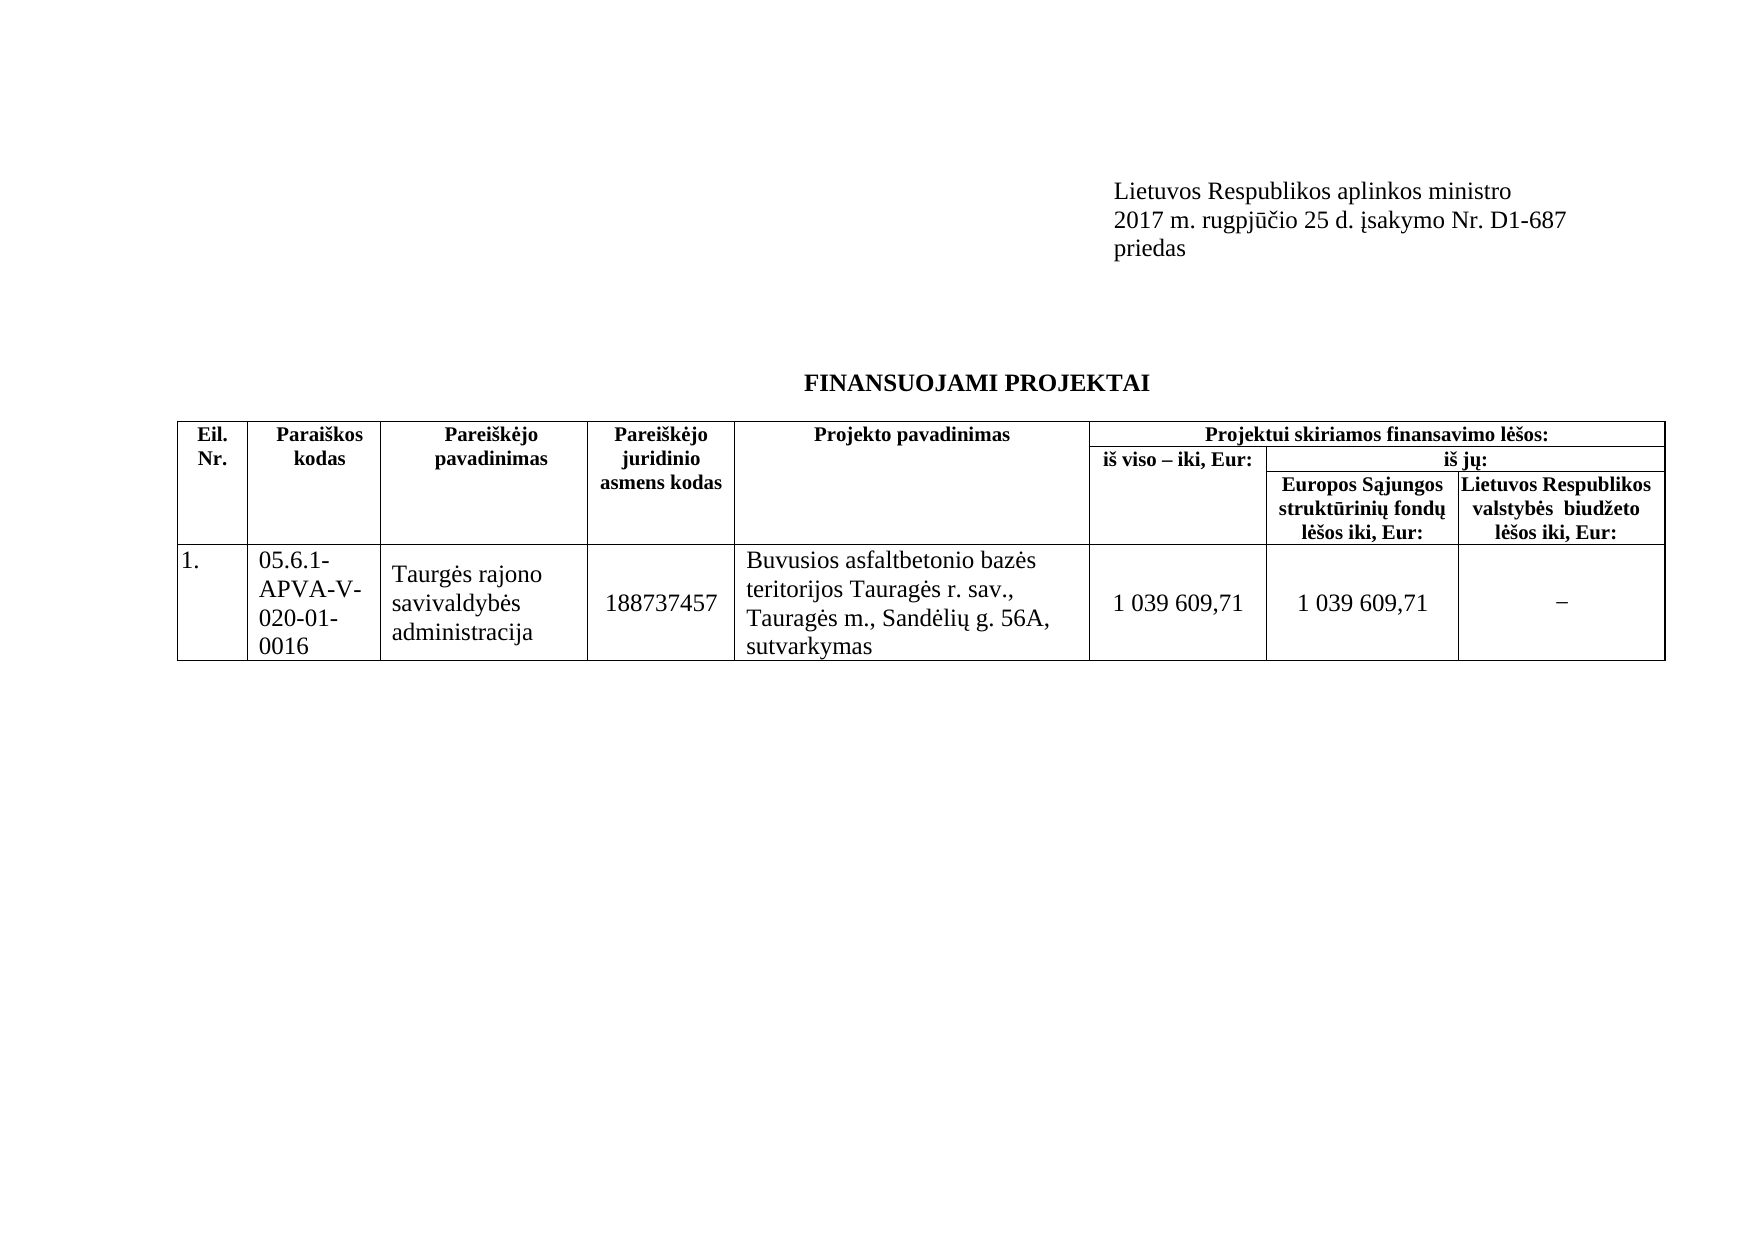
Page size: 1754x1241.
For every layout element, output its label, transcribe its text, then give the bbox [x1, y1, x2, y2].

table_header Projekto pavadinimas [735, 422, 1089, 544]
table_cell Lietuvos Respublikos valstybės biudžeto lėšos iki, Eur: [1459, 472, 1664, 544]
table_cell 1 039 609,71 [1267, 545, 1458, 660]
text priedas [1107, 233, 1695, 262]
table_cell iš viso – iki, Eur: [1090, 447, 1266, 544]
table_header Paraiškos kodas [248, 422, 380, 544]
text 2017 m. rugpjūčio 25 d. įsakymo Nr. D1-687 [591, 205, 1695, 233]
table_cell Europos Sąjungos struktūrinių fondų lėšos iki, Eur: [1267, 472, 1458, 544]
table_header Projektui skiriamos finansavimo lėšos: [1090, 422, 1664, 446]
table_cell 05.6.1-APVA-V-020-01-0016 [248, 545, 380, 660]
table_cell Taurgės rajono savivaldybės administracija [381, 545, 587, 660]
table_header Eil. Nr. [178, 422, 247, 544]
table_cell 188737457 [588, 545, 734, 660]
table_cell Buvusios asfaltbetonio bazės teritorijos Tauragės r. sav., Tauragės m., Sandėlių g. 56A, sutvarkymas [735, 545, 1089, 660]
table_header Pareiškėjo juridinio asmens kodas [588, 422, 734, 544]
table_cell 1. [178, 545, 247, 660]
text FINANSUOJAMI PROJEKTAI [177, 368, 1695, 397]
text Lietuvos Respublikos aplinkos ministro [591, 176, 1695, 205]
table_cell − [1459, 545, 1664, 660]
table_cell iš jų: [1267, 447, 1664, 471]
table_cell 1 039 609,71 [1090, 545, 1266, 660]
table_header Pareiškėjo pavadinimas [381, 422, 587, 544]
